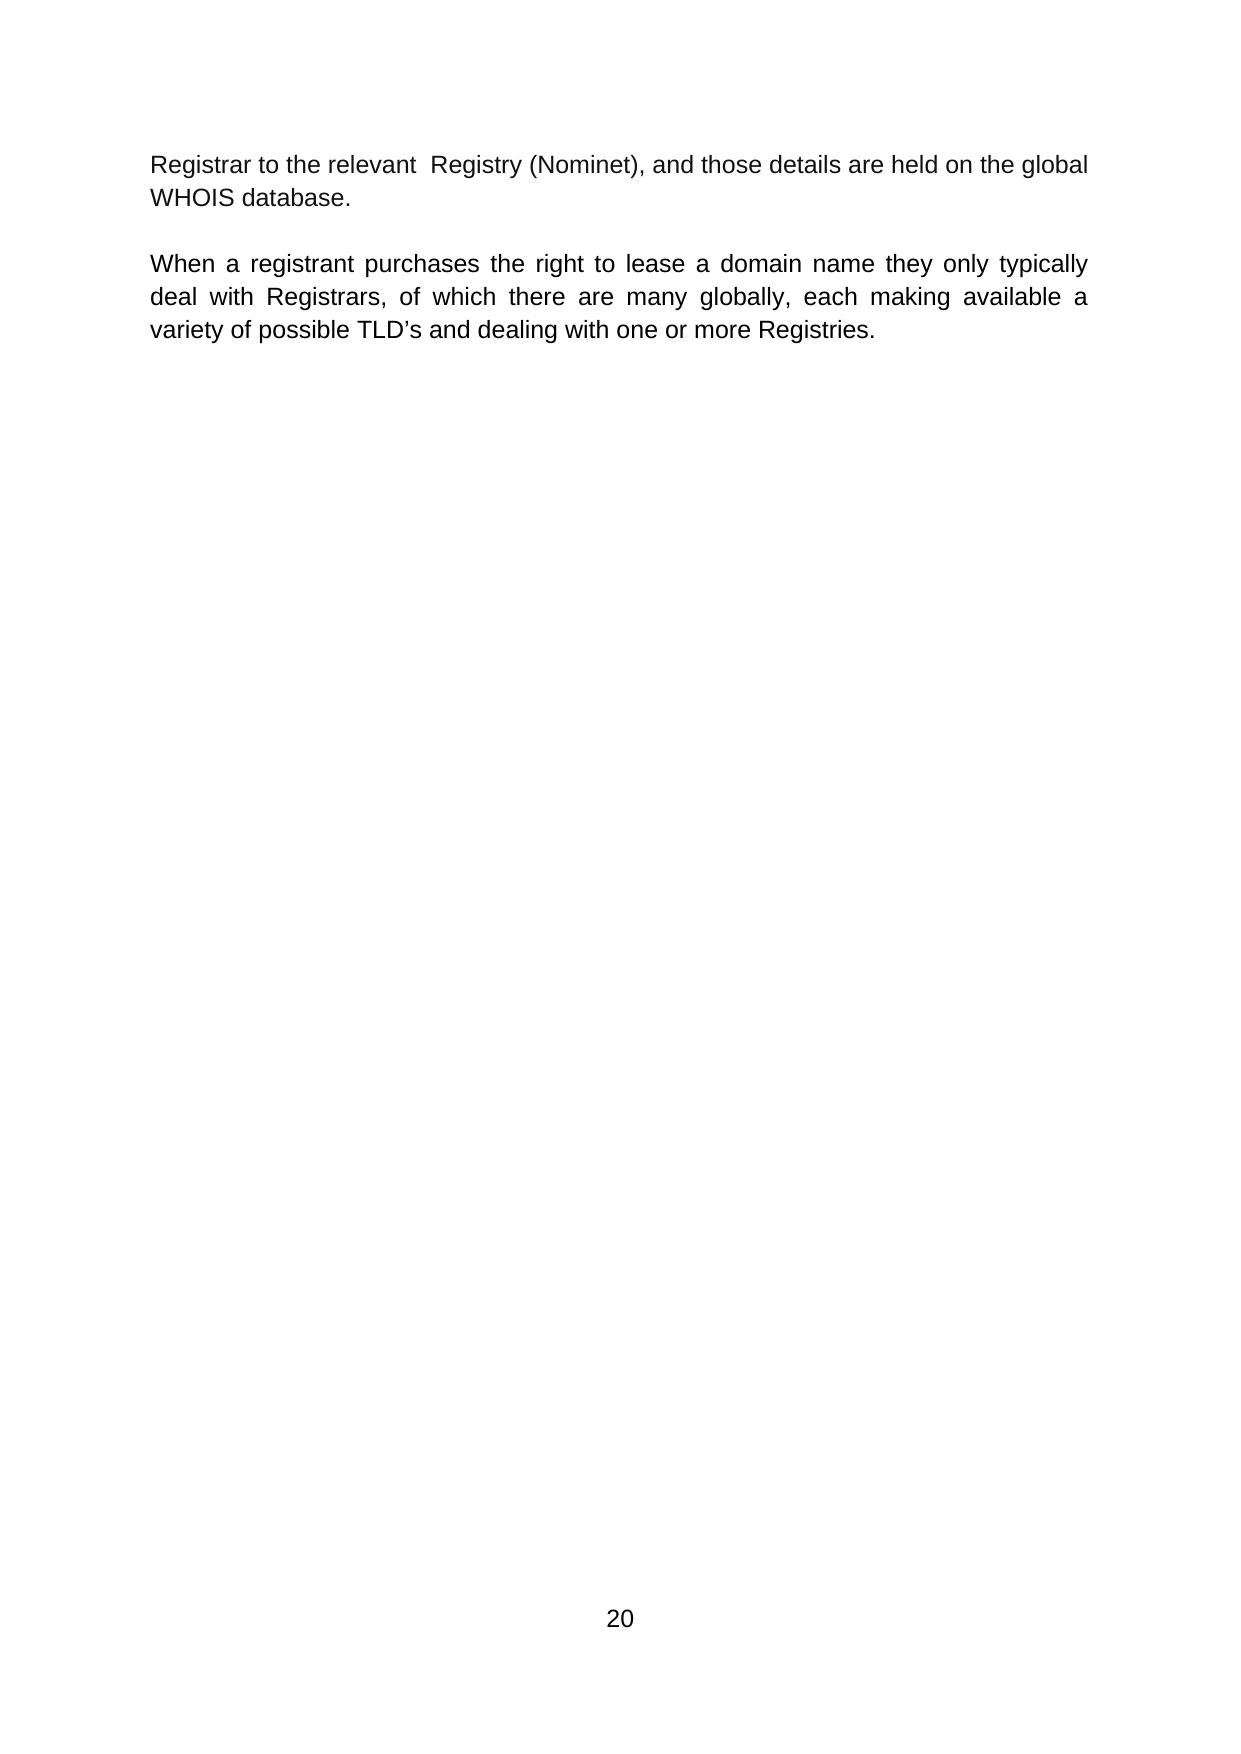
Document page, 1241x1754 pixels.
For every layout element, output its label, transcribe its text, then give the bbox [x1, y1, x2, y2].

text When a registrant purchases the right to lease a domain name they only typically deal with Registrars, of which there are many globally, each making available a variety of possible TLD’s and dealing with one or more Registries. [150, 249, 1090, 344]
text Registrar to the relevant Registry (Nominet), and those details are held on the global WHOIS database. [150, 150, 1090, 212]
